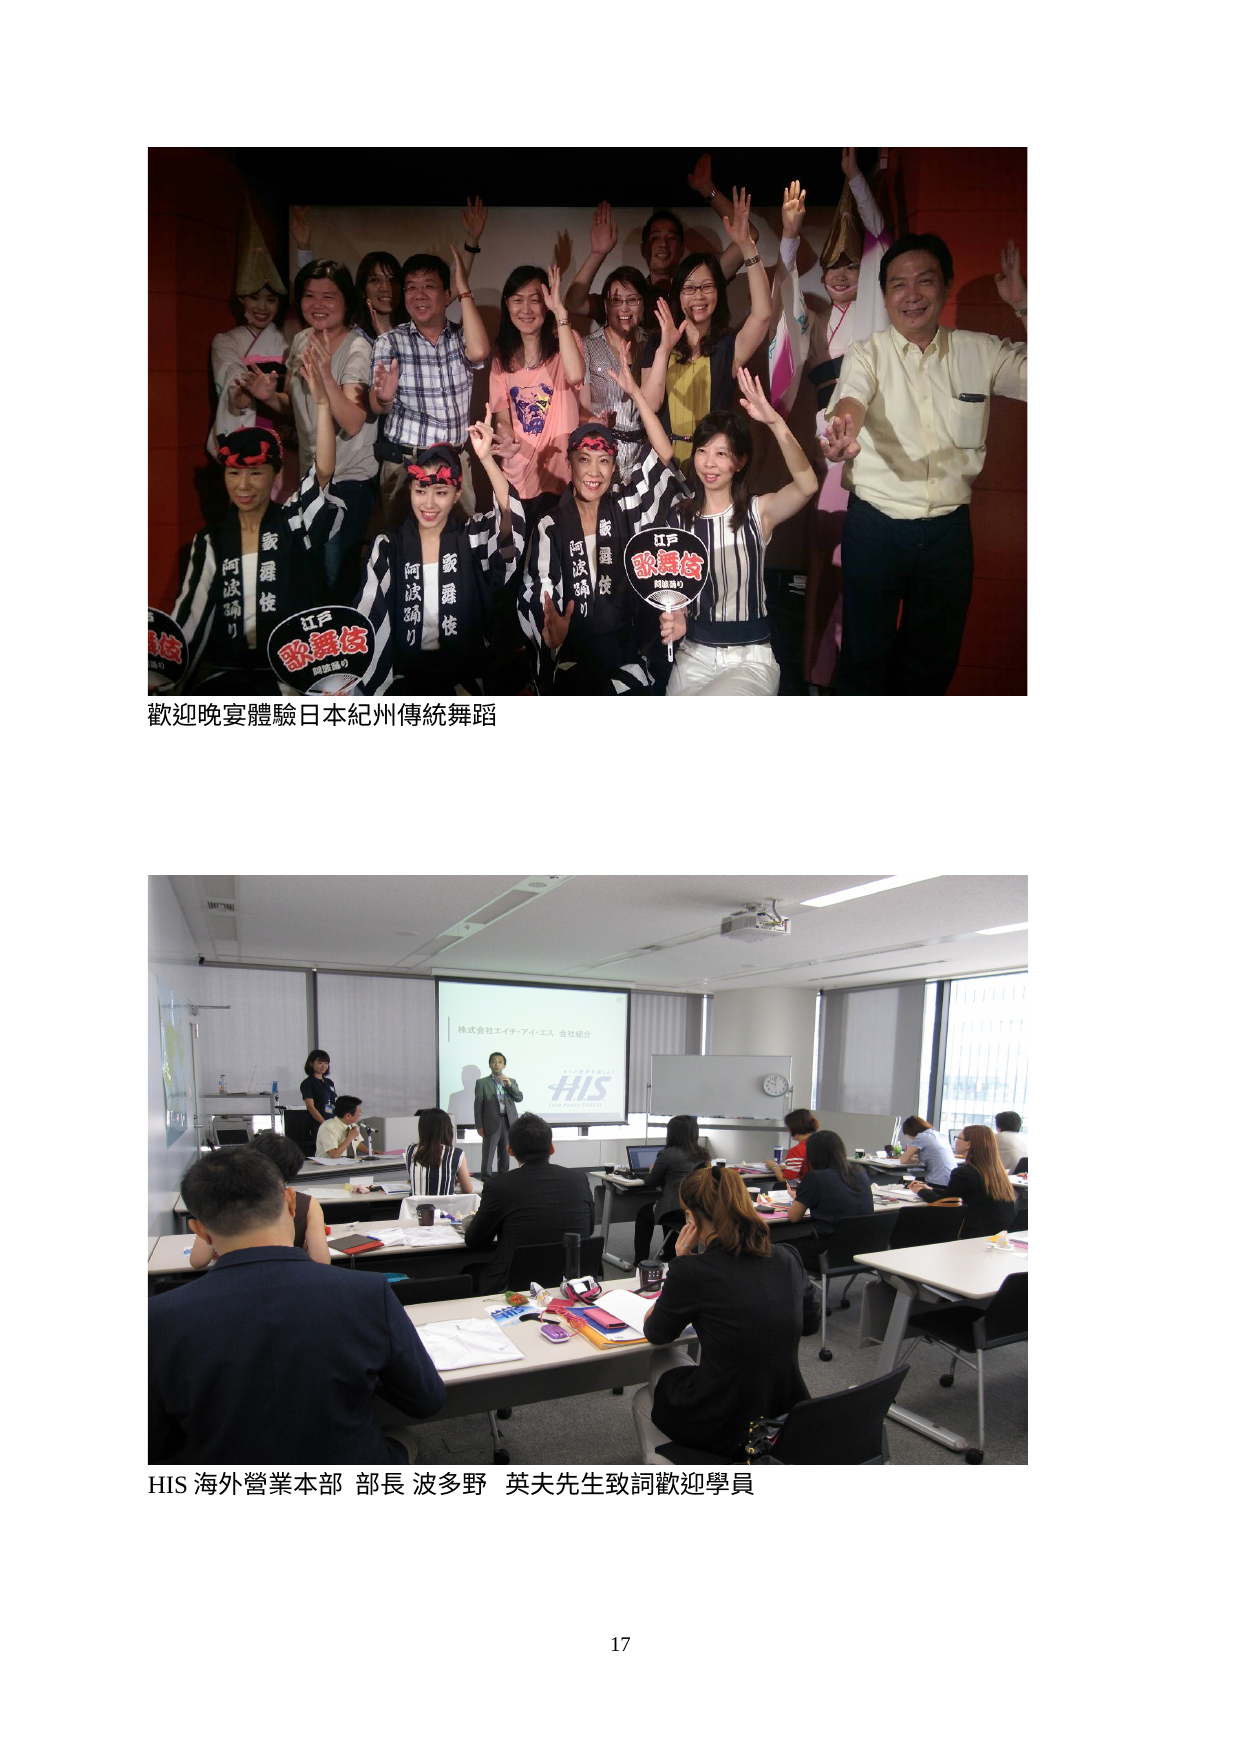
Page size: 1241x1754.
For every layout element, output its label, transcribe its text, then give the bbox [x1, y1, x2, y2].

picture [147, 875, 1028, 1465]
text 歡迎晚宴體驗日本紀州傳統舞蹈 [148, 696, 1092, 732]
picture [147, 147, 1028, 696]
text HIS海外營業本部 部長 波多野 英夫先生致詞歡迎學員 [148, 1465, 1092, 1501]
